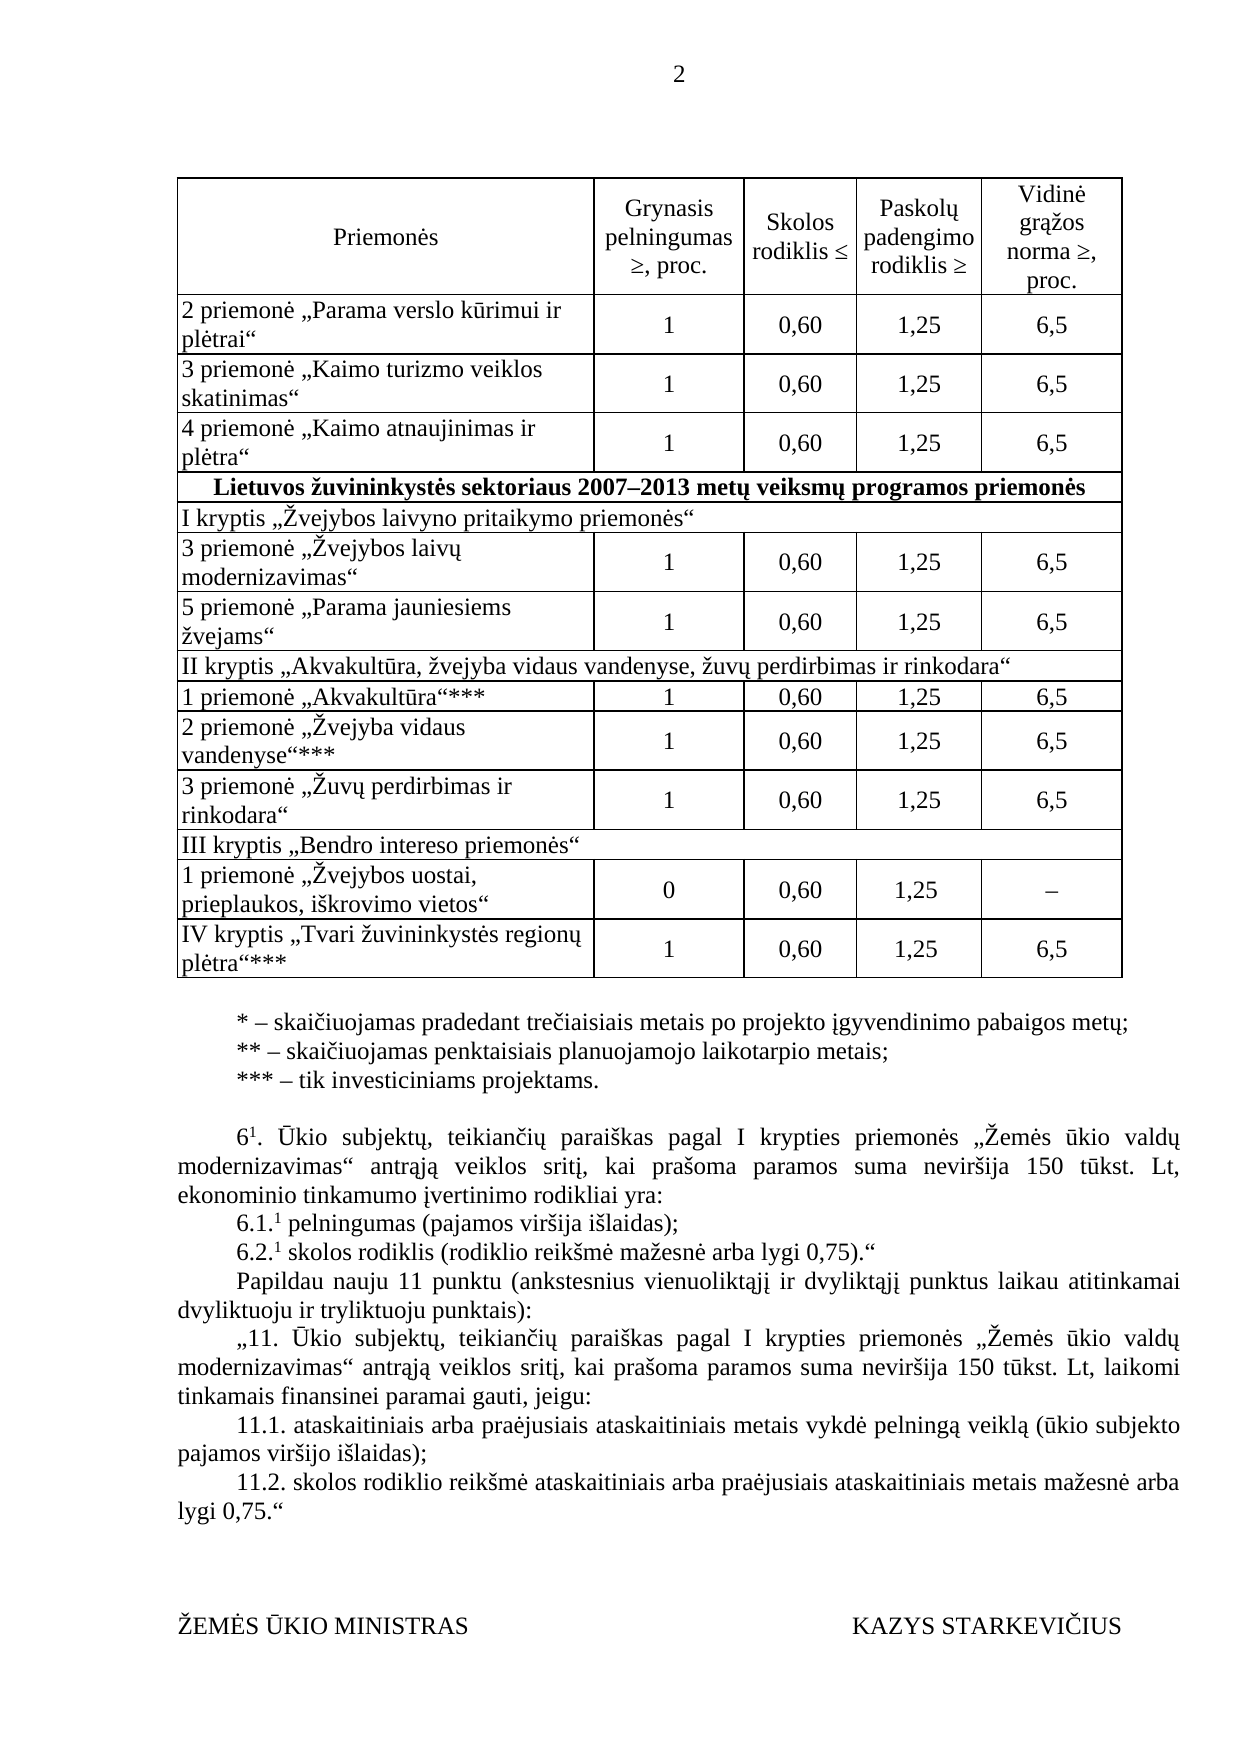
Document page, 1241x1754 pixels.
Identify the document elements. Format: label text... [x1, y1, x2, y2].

text „11. Ūkio subjektų, teikiančių paraiškas pagal I krypties priemonės „Žemės ūkio valdų modernizavimas“ antrąją veiklos sritį, kai prašoma paramos suma neviršija 150 tūkst. Lt, laikomi tinkamais finansinei paramai gauti, jeigu: [177, 1323, 1181, 1410]
text Papildau nauju 11 punktu (ankstesnius vienuoliktąjį ir dvyliktąjį punktus laikau atitinkamai dvyliktuoju ir tryliktuoju punktais): [177, 1266, 1181, 1323]
table_cell 1 [595, 355, 743, 412]
table_cell 1,25 [857, 295, 981, 353]
table_cell 0,60 [745, 413, 856, 471]
text ŽEMĖS ŪKIO MINISTRAS KAZYS STARKEVIČIUS [177, 1611, 1181, 1640]
table_cell 5 priemonė „Parama jauniesiems žvejams“ [178, 592, 593, 650]
text 11.2. skolos rodiklio reikšmė ataskaitiniais arba praėjusiais ataskaitiniais metais mažesnė arba lygi 0,75.“ [177, 1467, 1181, 1525]
table_cell 6,5 [982, 920, 1121, 977]
table_cell 0,60 [745, 355, 856, 412]
table_cell 3 priemonė „Žuvų perdirbimas ir rinkodara“ [178, 771, 593, 828]
table_cell I kryptis „Žvejybos laivyno pritaikymo priemonės“ [178, 503, 1121, 532]
table_cell 1 [595, 682, 743, 710]
table_cell 1 priemonė „Žvejybos uostai, prieplaukos, iškrovimo vietos“ [178, 860, 593, 918]
text 6.2.1 skolos rodiklis (rodiklio reikšmė mažesnė arba lygi 0,75).“ [177, 1237, 1181, 1266]
table_header Priemonės [178, 179, 593, 294]
table_cell 6,5 [982, 533, 1121, 591]
table_cell 6,5 [982, 355, 1121, 412]
table_cell 6,5 [982, 771, 1121, 828]
table_cell 1 [595, 533, 743, 591]
table_cell 1,25 [857, 413, 981, 471]
table_cell 1,25 [857, 592, 981, 650]
table_cell 2 priemonė „Parama verslo kūrimui ir plėtrai“ [178, 295, 593, 353]
table_cell – [982, 860, 1121, 918]
table_cell 1 [595, 295, 743, 353]
text *** – tik investiciniams projektams. [177, 1065, 1181, 1093]
table_cell 0 [595, 860, 743, 918]
table_cell 3 priemonė „Žvejybos laivų modernizavimas“ [178, 533, 593, 591]
table_cell 1,25 [857, 682, 981, 710]
table_cell 1 [595, 592, 743, 650]
table_cell 0,60 [745, 771, 856, 828]
text 6.1.1 pelningumas (pajamos viršija išlaidas); [177, 1208, 1181, 1237]
table_cell 1,25 [857, 771, 981, 828]
table_cell 1,25 [857, 355, 981, 412]
table_cell II kryptis „Akvakultūra, žvejyba vidaus vandenyse, žuvų perdirbimas ir rinkodara“ [178, 651, 1121, 680]
table_cell 4 priemonė „Kaimo atnaujinimas ir plėtra“ [178, 413, 593, 471]
table_cell 6,5 [982, 682, 1121, 710]
table_cell 1 [595, 413, 743, 471]
table_cell Lietuvos žuvininkystės sektoriaus 2007–2013 metų veiksmų programos priemonės [178, 473, 1121, 501]
table_cell 1,25 [857, 712, 981, 769]
table_cell 1 [595, 712, 743, 769]
table_cell 0,60 [745, 920, 856, 977]
text * – skaičiuojamas pradedant trečiaisiais metais po projekto įgyvendinimo pabaigos metų; [177, 1007, 1181, 1036]
table_cell 1,25 [857, 860, 981, 918]
table_cell III kryptis „Bendro intereso priemonės“ [178, 830, 1121, 859]
table_header Paskolų padengimo rodiklis ≥ [857, 179, 981, 294]
text ** – skaičiuojamas penktaisiais planuojamojo laikotarpio metais; [177, 1036, 1181, 1065]
table_cell 1 priemonė „Akvakultūra“*** [178, 682, 593, 710]
table_cell 0,60 [745, 682, 856, 710]
table_cell 1,25 [857, 920, 981, 977]
table_cell 1 [595, 920, 743, 977]
table_cell 0,60 [745, 295, 856, 353]
table_cell 0,60 [745, 533, 856, 591]
table_cell 0,60 [745, 860, 856, 918]
table_cell 1,25 [857, 533, 981, 591]
text 11.1. ataskaitiniais arba praėjusiais ataskaitiniais metais vykdė pelningą veiklą (ūkio subjekto pajamos viršijo išlaidas); [177, 1410, 1181, 1467]
table_cell 6,5 [982, 592, 1121, 650]
table_cell 6,5 [982, 712, 1121, 769]
table_header Vidinė grąžos norma ≥, proc. [982, 179, 1121, 294]
table_cell 1 [595, 771, 743, 828]
table_cell 2 priemonė „Žvejyba vidaus vandenyse“*** [178, 712, 593, 769]
table_cell 0,60 [745, 592, 856, 650]
text 61. Ūkio subjektų, teikiančių paraiškas pagal I krypties priemonės „Žemės ūkio valdų modernizavimas“ antrąją veiklos sritį, kai prašoma paramos suma neviršija 150 tūkst. Lt, ekonominio tinkamumo įvertinimo rodikliai yra: [177, 1122, 1181, 1208]
table_cell 6,5 [982, 413, 1121, 471]
table_cell 3 priemonė „Kaimo turizmo veiklos skatinimas“ [178, 355, 593, 412]
table_header Grynasis pelningumas ≥, proc. [595, 179, 743, 294]
table_header Skolos rodiklis ≤ [745, 179, 856, 294]
table_cell 0,60 [745, 712, 856, 769]
table_cell 6,5 [982, 295, 1121, 353]
table_cell IV kryptis „Tvari žuvininkystės regionų plėtra“*** [178, 920, 593, 977]
